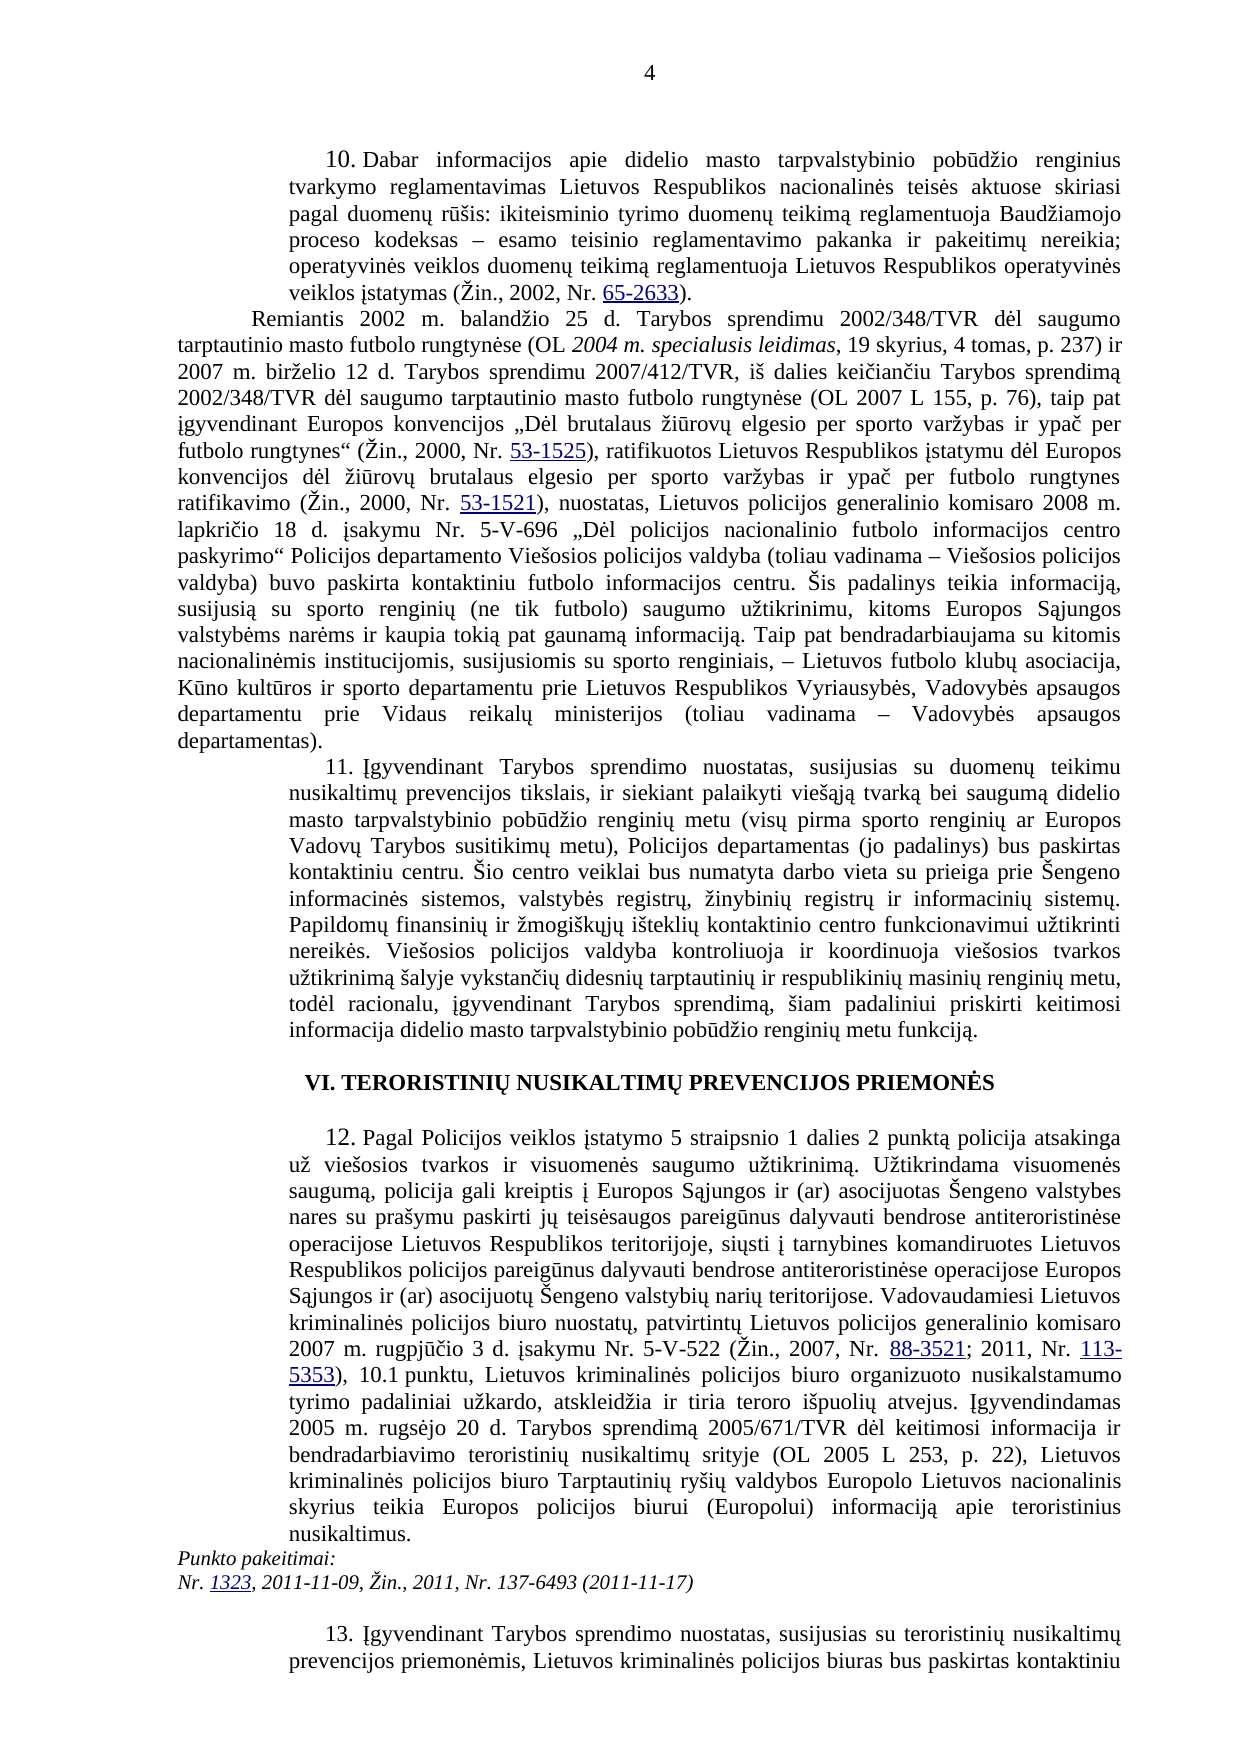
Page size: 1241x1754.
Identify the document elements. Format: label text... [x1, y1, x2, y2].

text Punkto pakeitimai: [177, 1546, 1122, 1570]
list Dabar informacijos apie didelio masto tarpvalstybinio pobūdžio renginius tvarkymo reglamentavimas Lietuvos Respublikos nacionalinės teisės aktuose skiriasi pagal duomenų rūšis: ikiteisminio tyrimo duomenų teikimą reglamentuoja Baudžiamojo proceso kodeksas – esamo teisinio reglamentavimo pakanka ir pakeitimų nereikia; operatyvinės veiklos duomenų teikimą reglamentuoja Lietuvos Respublikos operatyvinės veiklos įstatymas (Žin., 2002, Nr. 65-2633). [251, 144, 1122, 305]
list Įgyvendinant Tarybos sprendimo nuostatas, susijusias su teroristinių nusikaltimų prevencijos priemonėmis, Lietuvos kriminalinės policijos biuras bus paskirtas kontaktiniu [251, 1621, 1122, 1673]
text VI. TERORISTINIŲ NUSIKALTIMŲ PREVENCIJOS PRIEMONĖS [177, 1069, 1122, 1096]
text Nr. 1323, 2011-11-09, Žin., 2011, Nr. 137-6493 (2011-11-17) [177, 1570, 1122, 1594]
text Remiantis 2002 m. balandžio 25 d. Tarybos sprendimu 2002/348/TVR dėl saugumo tarptautinio masto futbolo rungtynėse (OL 2004 m. specialusis leidimas, 19 skyrius, 4 tomas, p. 237) ir 2007 m. birželio 12 d. Tarybos sprendimu 2007/412/TVR, iš dalies keičiančiu Tarybos sprendimą 2002/348/TVR dėl saugumo tarptautinio masto futbolo rungtynėse (OL 2007 L 155, p. 76), taip pat įgyvendinant Europos konvencijos „Dėl brutalaus žiūrovų elgesio per sporto varžybas ir ypač per futbolo rungtynes“ (Žin., 2000, Nr. 53-1525), ratifikuotos Lietuvos Respublikos įstatymu dėl Europos konvencijos dėl žiūrovų brutalaus elgesio per sporto varžybas ir ypač per futbolo rungtynes ratifikavimo (Žin., 2000, Nr. 53-1521), nuostatas, Lietuvos policijos generalinio komisaro 2008 m. lapkričio 18 d. įsakymu Nr. 5-V-696 „Dėl policijos nacionalinio futbolo informacijos centro paskyrimo“ Policijos departamento Viešosios policijos valdyba (toliau vadinama – Viešosios policijos valdyba) buvo paskirta kontaktiniu futbolo informacijos centru. Šis padalinys teikia informaciją, susijusią su sporto renginių (ne tik futbolo) saugumo užtikrinimu, kitoms Europos Sąjungos valstybėms narėms ir kaupia tokią pat gaunamą informaciją. Taip pat bendradarbiaujama su kitomis nacionalinėmis institucijomis, susijusiomis su sporto renginiais, – Lietuvos futbolo klubų asociacija, Kūno kultūros ir sporto departamentu prie Lietuvos Respublikos Vyriausybės, Vadovybės apsaugos departamentu prie Vidaus reikalų ministerijos (toliau vadinama – Vadovybės apsaugos departamentas). [177, 305, 1122, 753]
list Įgyvendinant Tarybos sprendimo nuostatas, susijusias su duomenų teikimu nusikaltimų prevencijos tikslais, ir siekiant palaikyti viešąją tvarką bei saugumą didelio masto tarpvalstybinio pobūdžio renginių metu (visų pirma sporto renginių ar Europos Vadovų Tarybos susitikimų metu), Policijos departamentas (jo padalinys) bus paskirtas kontaktiniu centru. Šio centro veiklai bus numatyta darbo vieta su prieiga prie Šengeno informacinės sistemos, valstybės registrų, žinybinių registrų ir informacinių sistemų. Papildomų finansinių ir žmogiškųjų išteklių kontaktinio centro funkcionavimui užtikrinti nereikės. Viešosios policijos valdyba kontroliuoja ir koordinuoja viešosios tvarkos užtikrinimą šalyje vykstančių didesnių tarptautinių ir respublikinių masinių renginių metu, todėl racionalu, įgyvendinant Tarybos sprendimą, šiam padaliniui priskirti keitimosi informacija didelio masto tarpvalstybinio pobūdžio renginių metu funkciją. [251, 753, 1122, 1043]
list Pagal Policijos veiklos įstatymo 5 straipsnio 1 dalies 2 punktą policija atsakinga už viešosios tvarkos ir visuomenės saugumo užtikrinimą. Užtikrindama visuomenės saugumą, policija gali kreiptis į Europos Sąjungos ir (ar) asocijuotas Šengeno valstybes nares su prašymu paskirti jų teisėsaugos pareigūnus dalyvauti bendrose antiteroristinėse operacijose Lietuvos Respublikos teritorijoje, siųsti į tarnybines komandiruotes Lietuvos Respublikos policijos pareigūnus dalyvauti bendrose antiteroristinėse operacijose Europos Sąjungos ir (ar) asocijuotų Šengeno valstybių narių teritorijose. Vadovaudamiesi Lietuvos kriminalinės policijos biuro nuostatų, patvirtintų Lietuvos policijos generalinio komisaro 2007 m. rugpjūčio 3 d. įsakymu Nr. 5-V-522 (Žin., 2007, Nr. 88-3521; 2011, Nr. 113-5353), 10.1 punktu, Lietuvos kriminalinės policijos biuro organizuoto nusikalstamumo tyrimo padaliniai užkardo, atskleidžia ir tiria teroro išpuolių atvejus. Įgyvendindamas 2005 m. rugsėjo 20 d. Tarybos sprendimą 2005/671/TVR dėl keitimosi informacija ir bendradarbiavimo teroristinių nusikaltimų srityje (OL 2005 L 253, p. 22), Lietuvos kriminalinės policijos biuro Tarptautinių ryšių valdybos Europolo Lietuvos nacionalinis skyrius teikia Europos policijos biurui (Europolui) informaciją apie teroristinius nusikaltimus. [251, 1122, 1122, 1546]
